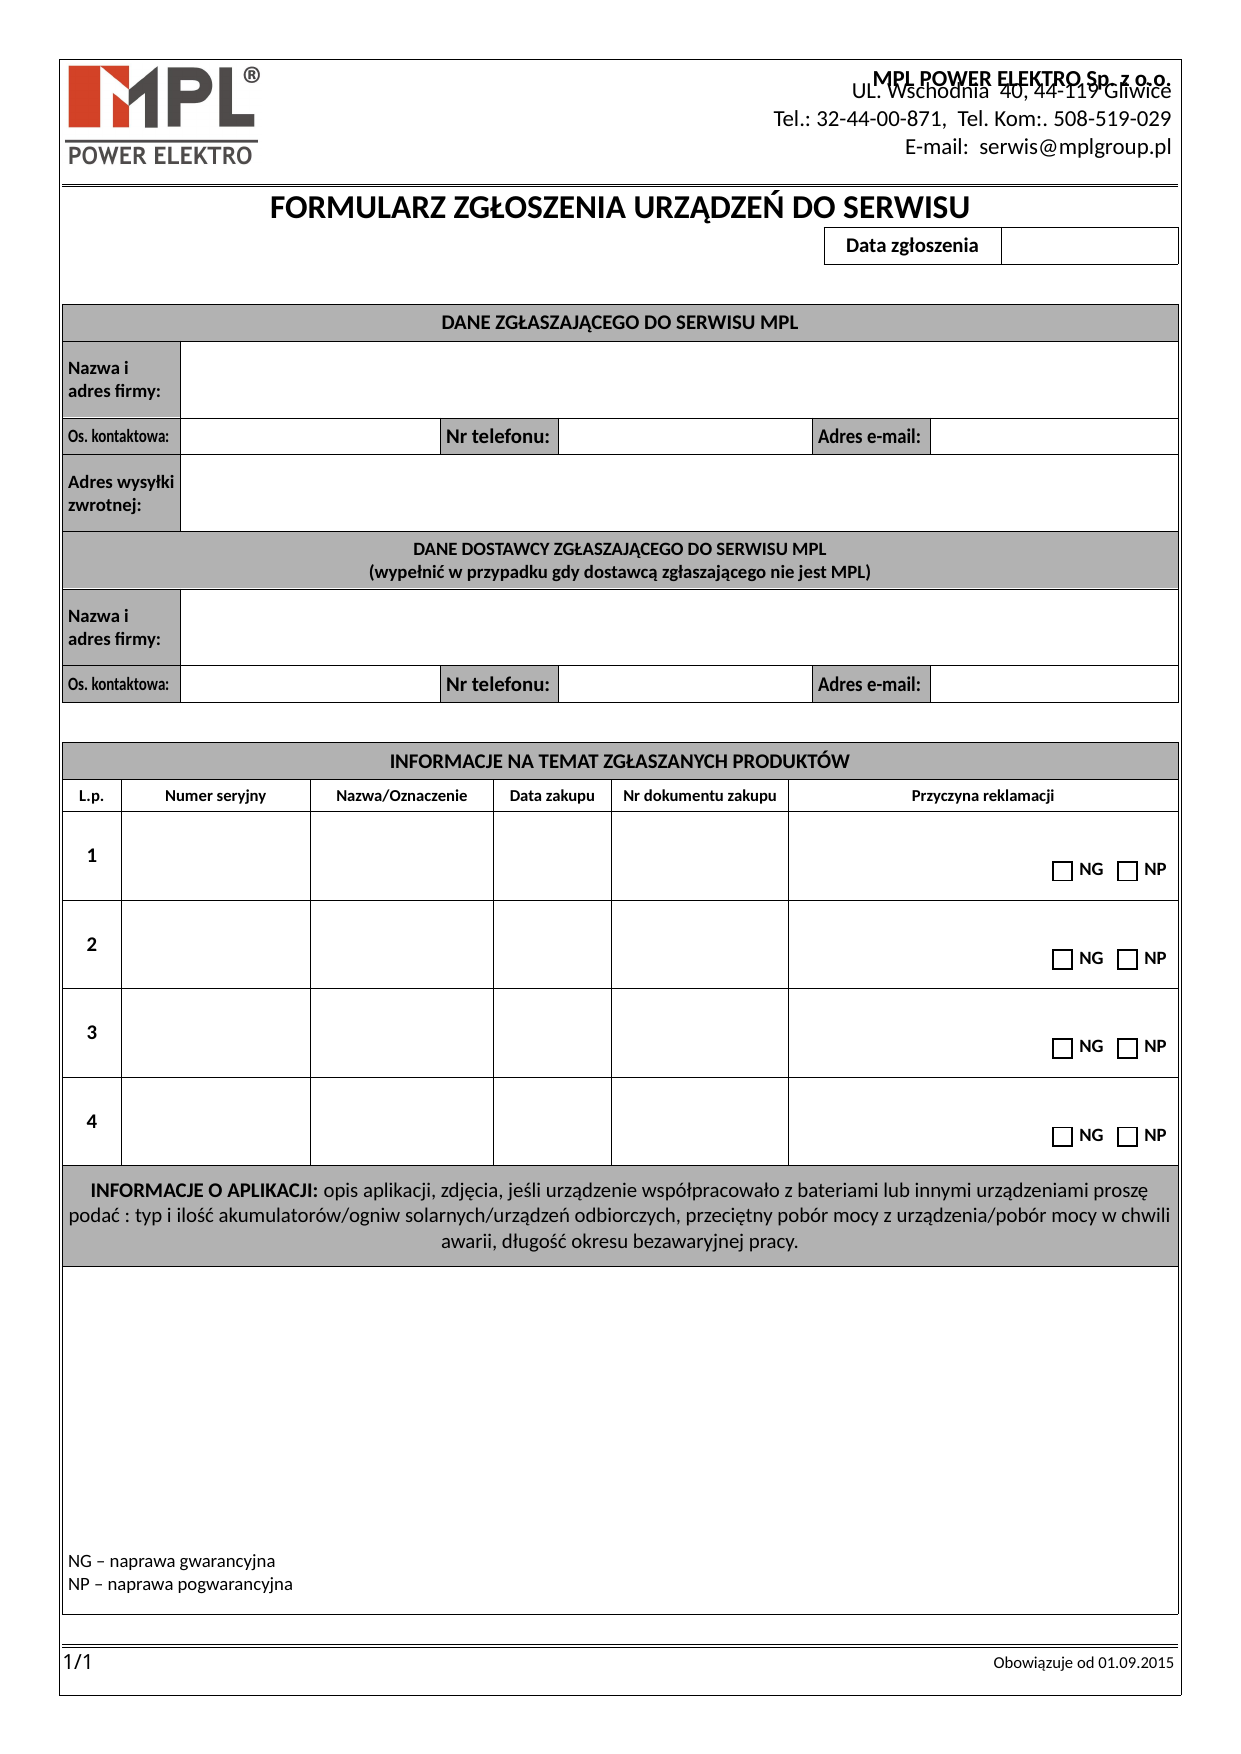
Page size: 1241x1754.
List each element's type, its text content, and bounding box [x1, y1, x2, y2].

table_cell [789, 901, 1178, 988]
table_cell [612, 812, 788, 899]
table_cell [311, 812, 493, 899]
table_cell Nazwa/Oznaczenie [311, 780, 493, 811]
text FORMULARZ ZGŁOSZENIA URZĄDZEŃ DO SERWISU [62, 187, 1178, 227]
table_cell [181, 455, 1178, 531]
table_cell INFORMACJE O APLIKACJI: opis aplikacji, zdjęcia, jeśli urządzenie współpracowało z bateriami lub innymi urządzeniami proszę podać : typ i ilość akumulatorów/ogniw solarnych/urządzeń odbiorczych, przeciętny pobór mocy z urządzenia/pobór mocy w chwili awarii, długość okresu bezawaryjnej pracy. [63, 1166, 1178, 1266]
table_cell [494, 901, 611, 988]
table_cell [122, 1078, 310, 1165]
table_cell [311, 989, 493, 1077]
table_cell Nr dokumentu zakupu [612, 780, 788, 811]
table_cell Data zakupu [494, 780, 611, 811]
table_cell [612, 901, 788, 988]
table_cell [181, 590, 1178, 665]
table_cell [311, 1078, 493, 1165]
table_cell [63, 1267, 1178, 1614]
table_cell [181, 342, 1178, 417]
table_cell [494, 1078, 611, 1165]
table_cell [494, 989, 611, 1077]
table_cell [494, 812, 611, 899]
table_header INFORMACJE NA TEMAT ZGŁASZANYCH PRODUKTÓW [63, 743, 1178, 779]
table_cell Nr telefonu: [441, 666, 558, 702]
table_cell [931, 666, 1178, 702]
table_cell 1 [63, 812, 121, 899]
table_cell Nr telefonu: [441, 419, 558, 454]
table_cell [122, 812, 310, 899]
table_cell Adres wysyłki zwrotnej: [63, 455, 180, 531]
table_cell 3 [63, 989, 121, 1077]
table_cell Adres e-mail: [813, 419, 930, 454]
picture [62, 63, 263, 170]
table_header [1002, 228, 1178, 264]
table_cell [931, 419, 1178, 454]
table_cell [789, 989, 1178, 1077]
table_cell [122, 989, 310, 1077]
table_cell 2 [63, 901, 121, 988]
table_cell L.p. [63, 780, 121, 811]
table_cell [181, 419, 440, 454]
table_cell Nazwa i adres firmy: [63, 342, 180, 417]
table_cell [789, 1078, 1178, 1165]
table_cell Przyczyna reklamacji [789, 780, 1178, 811]
table_cell Numer seryjny [122, 780, 310, 811]
table_cell Os. kontaktowa: [63, 419, 180, 454]
table_cell [181, 666, 440, 702]
table_cell [311, 901, 493, 988]
table_cell 4 [63, 1078, 121, 1165]
table_cell [612, 1078, 788, 1165]
table_cell [559, 666, 812, 702]
table_cell [789, 812, 1178, 899]
table_header Data zgłoszenia [825, 228, 1001, 264]
table_cell Nazwa i adres firmy: [63, 590, 180, 665]
table_header DANE ZGŁASZAJĄCEGO DO SERWISU MPL [63, 305, 1178, 341]
table_cell DANE DOSTAWCY ZGŁASZAJĄCEGO DO SERWISU MPL (wypełnić w przypadku gdy dostawcą zgłaszającego nie jest MPL) [63, 532, 1178, 588]
table_cell [559, 419, 812, 454]
table_cell Adres e-mail: [813, 666, 930, 702]
table_cell [122, 901, 310, 988]
table_cell [612, 989, 788, 1077]
table_cell Os. kontaktowa: [63, 666, 180, 702]
